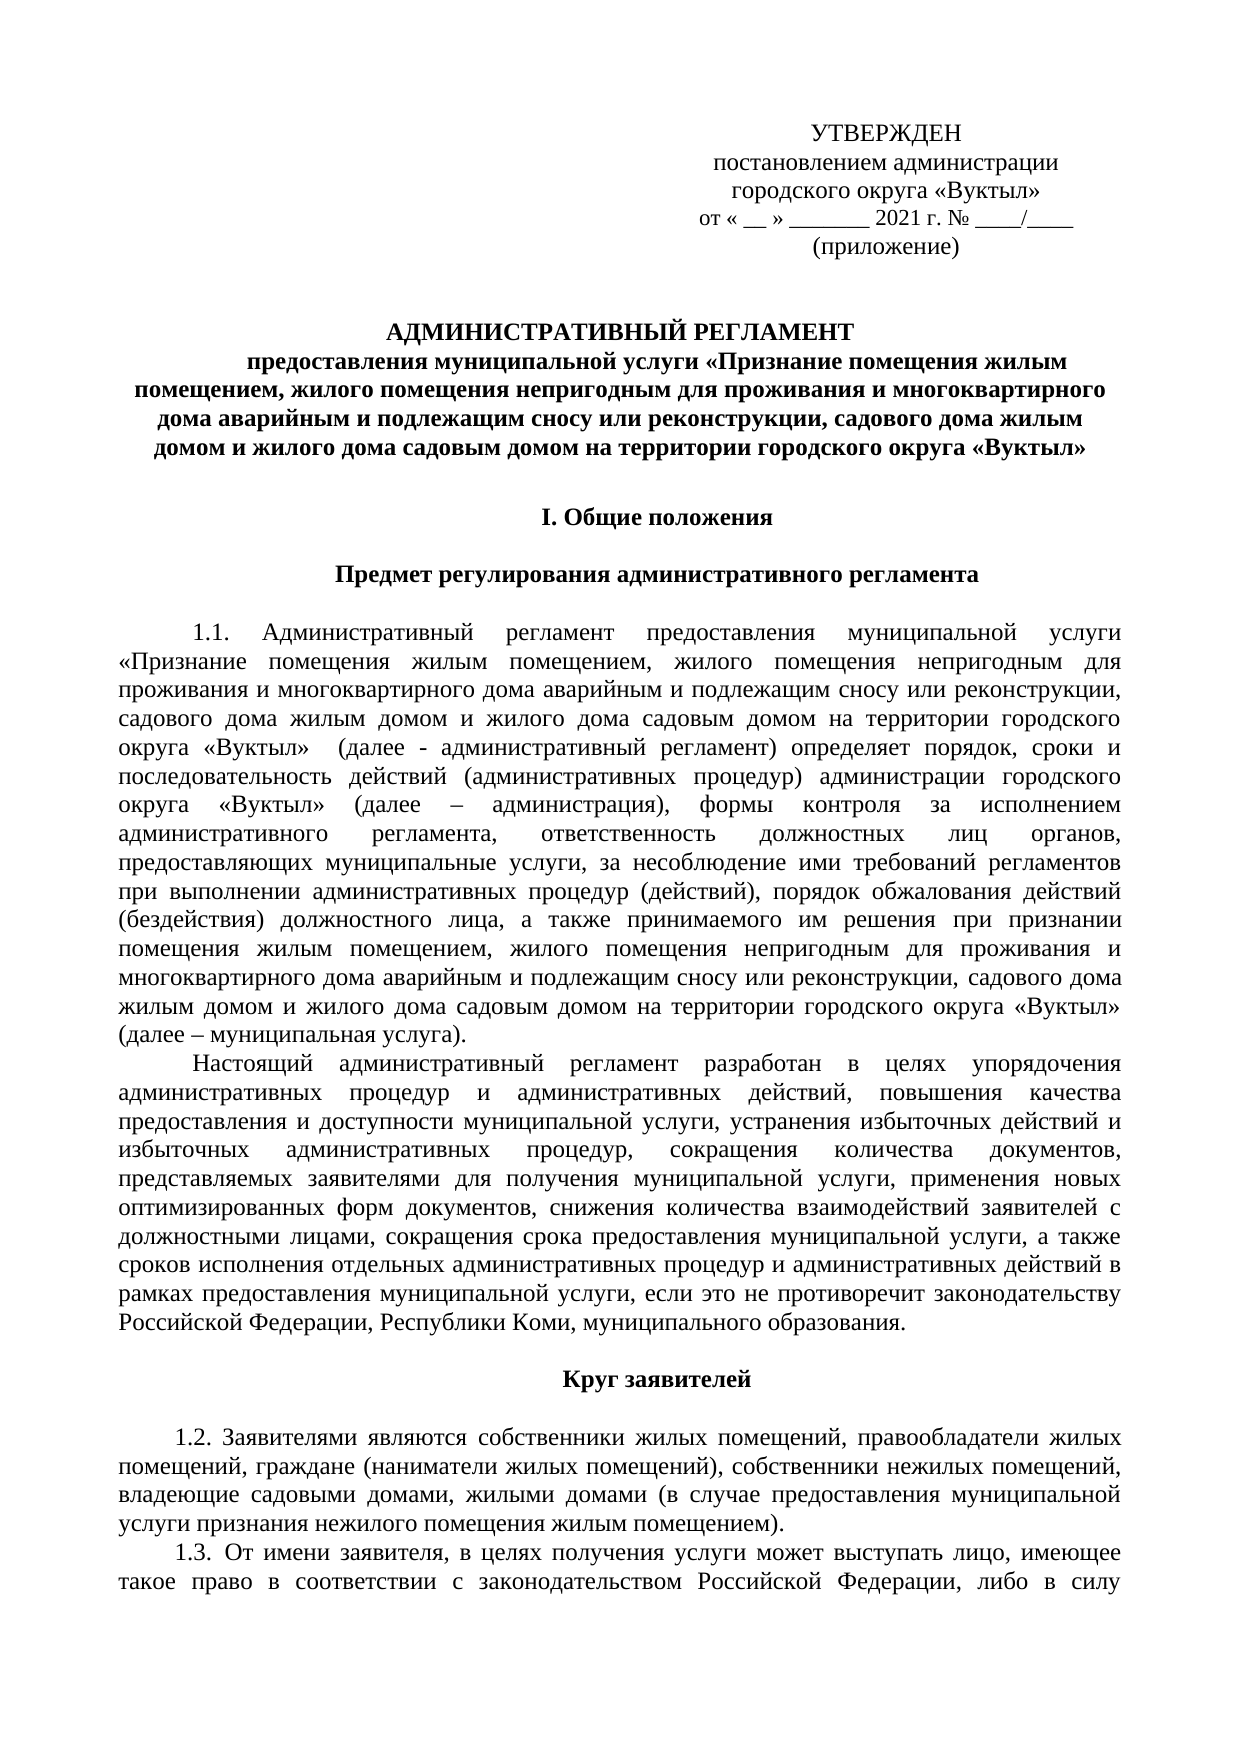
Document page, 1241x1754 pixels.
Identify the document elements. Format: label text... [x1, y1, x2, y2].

text от « __ » _______ 2021 г. № ____/____ [650, 204, 1122, 231]
text постановлением администрации [650, 147, 1122, 176]
text I. Общие положения [118, 502, 1122, 531]
text Настоящий административный регламент разработан в целях упорядочения административных процедур и административных действий, повышения качества предоставления и доступности муниципальной услуги, устранения избыточных действий и избыточных административных процедур, сокращения количества документов, представляемых заявителями для получения муниципальной услуги, применения новых оптимизированных форм документов, снижения количества взаимодействий заявителей с должностными лицами, сокращения срока предоставления муниципальной услуги, а также сроков исполнения отдельных административных процедур и административных действий в рамках предоставления муниципальной услуги, если это не противоречит законодательству Российской Федерации, Республики Коми, муниципального образования. [118, 1048, 1122, 1336]
text АДМИНИСТРАТИВНЫЙ РЕГЛАМЕНТ [118, 317, 1122, 346]
text городского округа «Вуктыл» [650, 176, 1122, 204]
text 1.3. От имени заявителя, в целях получения услуги может выступать лицо, имеющее такое право в соответствии с законодательством Российской Федерации, либо в силу [118, 1537, 1122, 1594]
text 1.1. Административный регламент предоставления муниципальной услуги «Признание помещения жилым помещением, жилого помещения непригодным для проживания и многоквартирного дома аварийным и подлежащим сносу или реконструкции, садового дома жилым домом и жилого дома садовым домом на территории городского округа «Вуктыл» (далее - административный регламент) определяет порядок, сроки и последовательность действий (административных процедур) администрации городского округа «Вуктыл» (далее – администрация), формы контроля за исполнением административного регламента, ответственность должностных лиц органов, предоставляющих муниципальные услуги, за несоблюдение ими требований регламентов при выполнении административных процедур (действий), порядок обжалования действий (бездействия) должностного лица, а также принимаемого им решения при признании помещения жилым помещением, жилого помещения непригодным для проживания и многоквартирного дома аварийным и подлежащим сносу или реконструкции, садового дома жилым домом и жилого дома садовым домом на территории городского округа «Вуктыл» (далее – муниципальная услуга). [118, 617, 1122, 1048]
text Предмет регулирования административного регламента [118, 559, 1122, 588]
text предоставления муниципальной услуги «Признание помещения жилым помещением, жилого помещения непригодным для проживания и многоквартирного дома аварийным и подлежащим сносу или реконструкции, садового дома жилым домом и жилого дома садовым домом на территории городского округа «Вуктыл» [118, 346, 1122, 461]
text 1.2. Заявителями являются собственники жилых помещений, правообладатели жилых помещений, граждане (наниматели жилых помещений), собственники нежилых помещений, владеющие садовыми домами, жилыми домами (в случае предоставления муниципальной услуги признания нежилого помещения жилым помещением). [118, 1422, 1122, 1537]
text (приложение) [650, 231, 1122, 259]
text УТВЕРЖДЕН [650, 118, 1122, 147]
text Круг заявителей [118, 1364, 1122, 1393]
